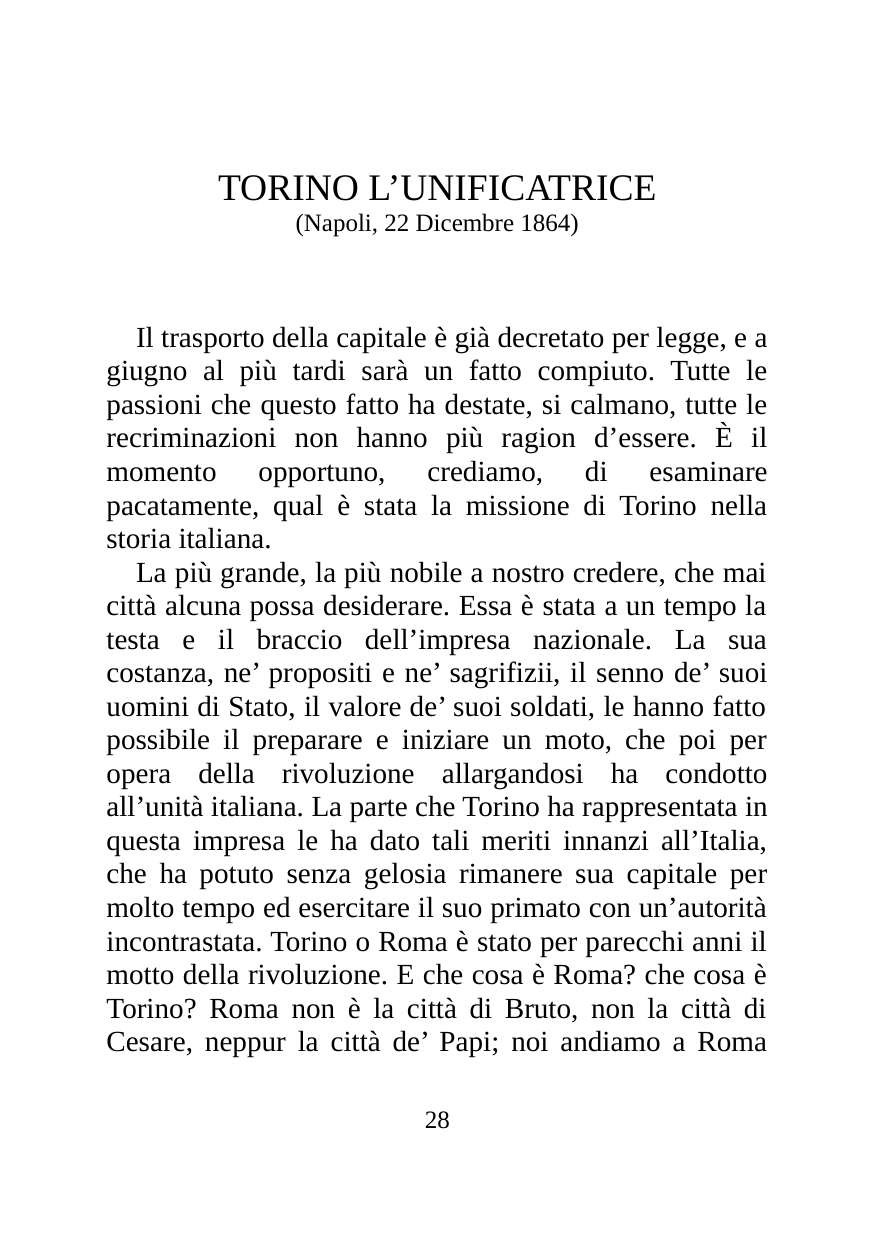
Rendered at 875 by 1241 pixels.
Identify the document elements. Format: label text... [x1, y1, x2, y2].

text La più grande, la più nobile a nostro credere, che mai città alcuna possa desiderare. Essa è stata a un tempo la testa e il braccio dell’impresa nazionale. La sua costanza, ne’ propositi e ne’ sagrifizii, il senno de’ suoi uomini di Stato, il valore de’ suoi soldati, le hanno fatto possibile il preparare e iniziare un moto, che poi per opera della rivoluzione allargandosi ha condotto all’unità italiana. La parte che Torino ha rappresentata in questa impresa le ha dato tali meriti innanzi all’Italia, che ha potuto senza gelosia rimanere sua capitale per molto tempo ed esercitare il suo primato con un’autorità incontrastata. Torino o Roma è stato per parecchi anni il motto della rivoluzione. E che cosa è Roma? che cosa è Torino? Roma non è la città di Bruto, non la città di Cesare, neppur la città de’ Papi; noi andiamo a Roma [106, 555, 768, 1058]
subtitle TORINO L’UNIFICATRICE (Napoli, 22 Dicembre 1864) [106, 165, 768, 237]
text Il trasporto della capitale è già decretato per legge, e a giugno al più tardi sarà un fatto compiuto. Tutte le passioni che questo fatto ha destate, si calmano, tutte le recriminazioni non hanno più ragion d’essere. È il momento opportuno, crediamo, di esaminare pacatamente, qual è stata la missione di Torino nella storia italiana. [106, 320, 768, 555]
